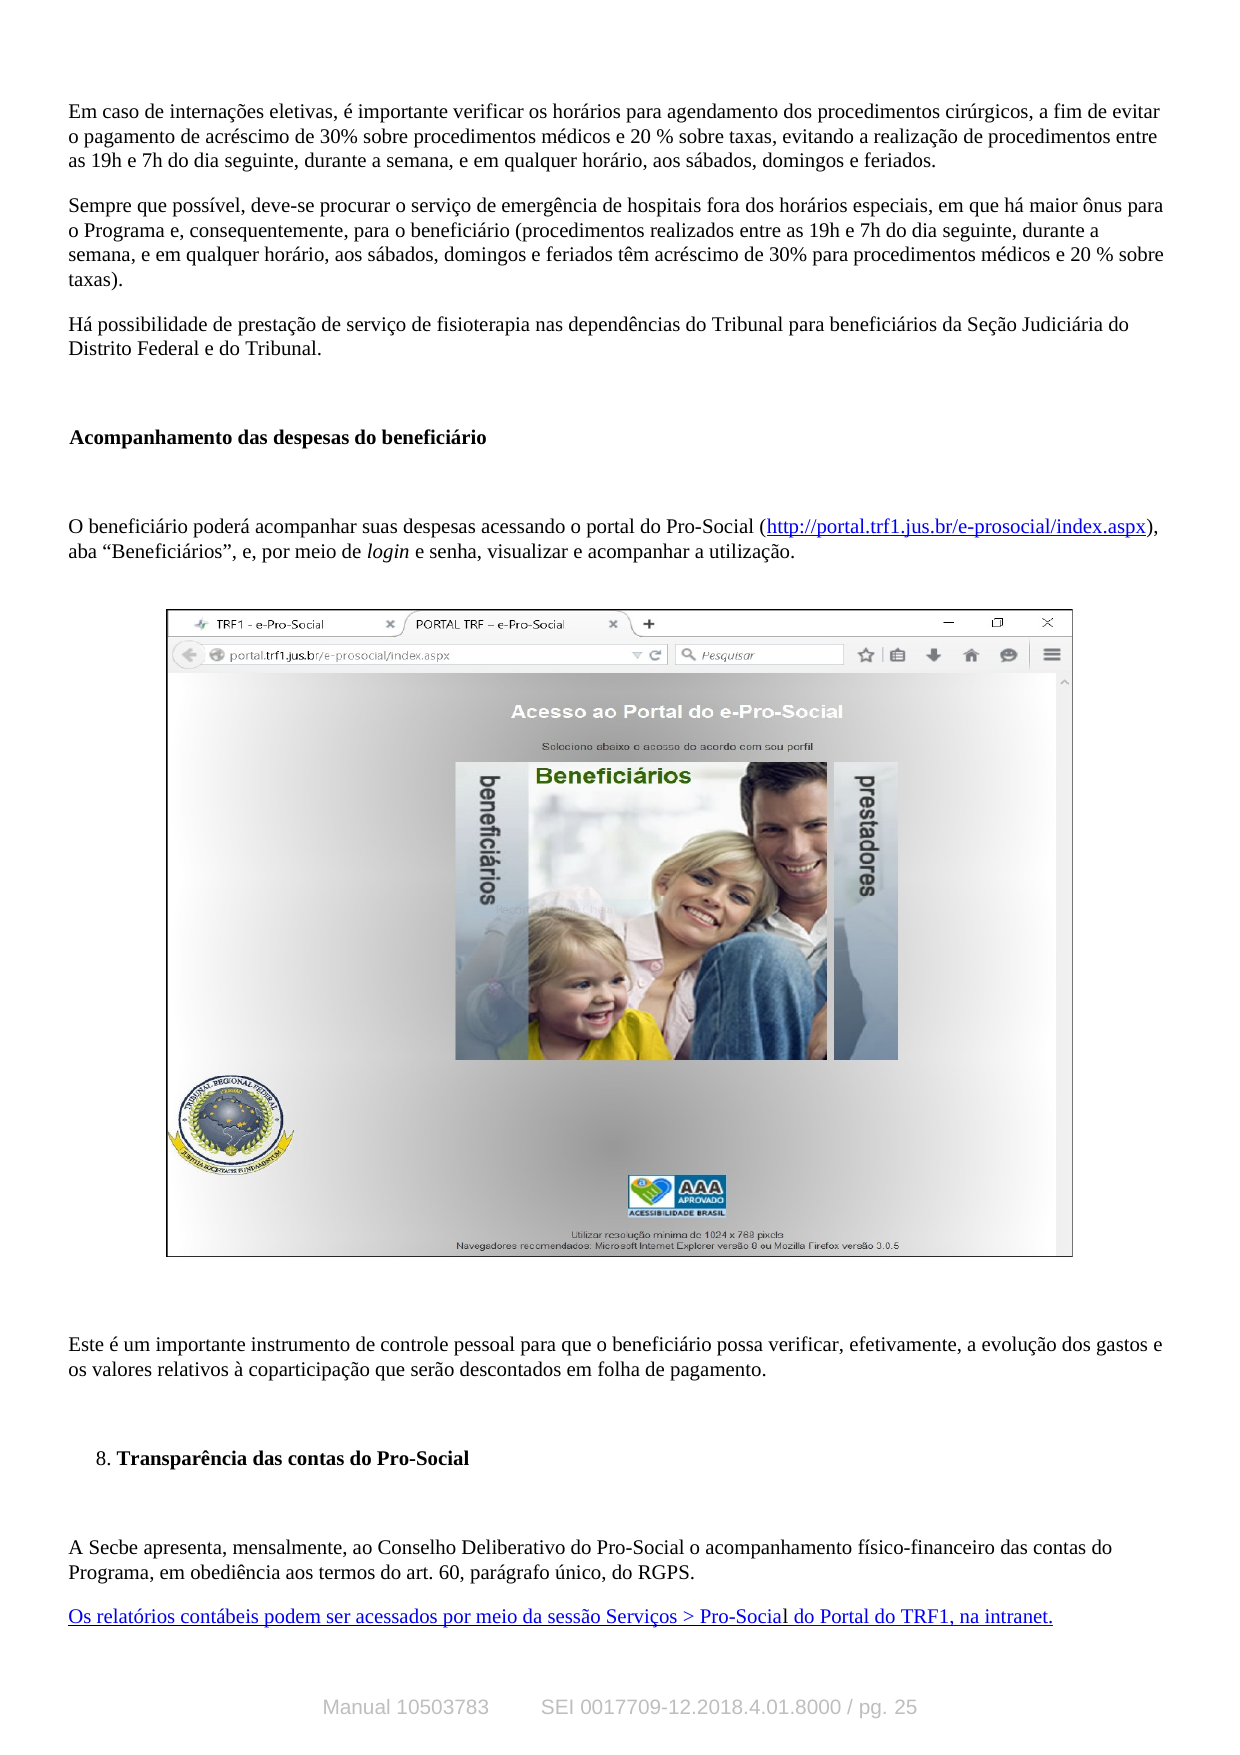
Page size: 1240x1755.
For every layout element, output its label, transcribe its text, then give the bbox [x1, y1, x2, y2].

text Os relatórios contábeis podem ser acessados por meio da sessão Serviços > Pro-Social do Portal do TRF1, na intranet. [68, 1604, 1169, 1628]
text A Secbe apresenta, mensalmente, ao Conselho Deliberativo do Pro-Social o acompanhamento físico-financeiro das contas do Programa, em obediência aos termos do art. 60, parágrafo único, do RGPS. [68, 1535, 1167, 1584]
subtitle Acompanhamento das despesas do beneficiário [69, 425, 1169, 449]
text Há possibilidade de prestação de serviço de fisioterapia nas dependências do Tribunal para beneficiários da Seção Judiciária do Distrito Federal e do Tribunal. [68, 311, 1167, 360]
text Sempre que possível, deve-se procurar o serviço de emergência de hospitais fora dos horários especiais, em que há maior ônus para o Programa e, consequentemente, para o beneficiário (procedimentos realizados entre as 19h e 7h do dia seguinte, durante a semana, e em qualquer horário, aos sábados, domingos e feriados têm acréscimo de 30% para procedimentos médicos e 20 % sobre taxas). [68, 193, 1167, 291]
subtitle 8. Transparência das contas do Pro-Social [96, 1446, 1169, 1470]
text O beneficiário poderá acompanhar suas despesas acessando o portal do Pro-Social (http://portal.trf1.jus.br/e-prosocial/index.aspx), aba “Beneficiários”, e, por meio de login e senha, visualizar e acompanhar a utilização. [68, 514, 1167, 563]
text Em caso de internações eletivas, é importante verificar os horários para agendamento dos procedimentos cirúrgicos, a fim de evitar o pagamento de acréscimo de 30% sobre procedimentos médicos e 20 % sobre taxas, evitando a realização de procedimentos entre as 19h e 7h do dia seguinte, durante a semana, e em qualquer horário, aos sábados, domingos e feriados. [68, 99, 1167, 172]
text Este é um importante instrumento de controle pessoal para que o beneficiário possa verificar, efetivamente, a evolução dos gastos e os valores relativos à coparticipação que serão descontados em folha de pagamento. [68, 1332, 1167, 1381]
